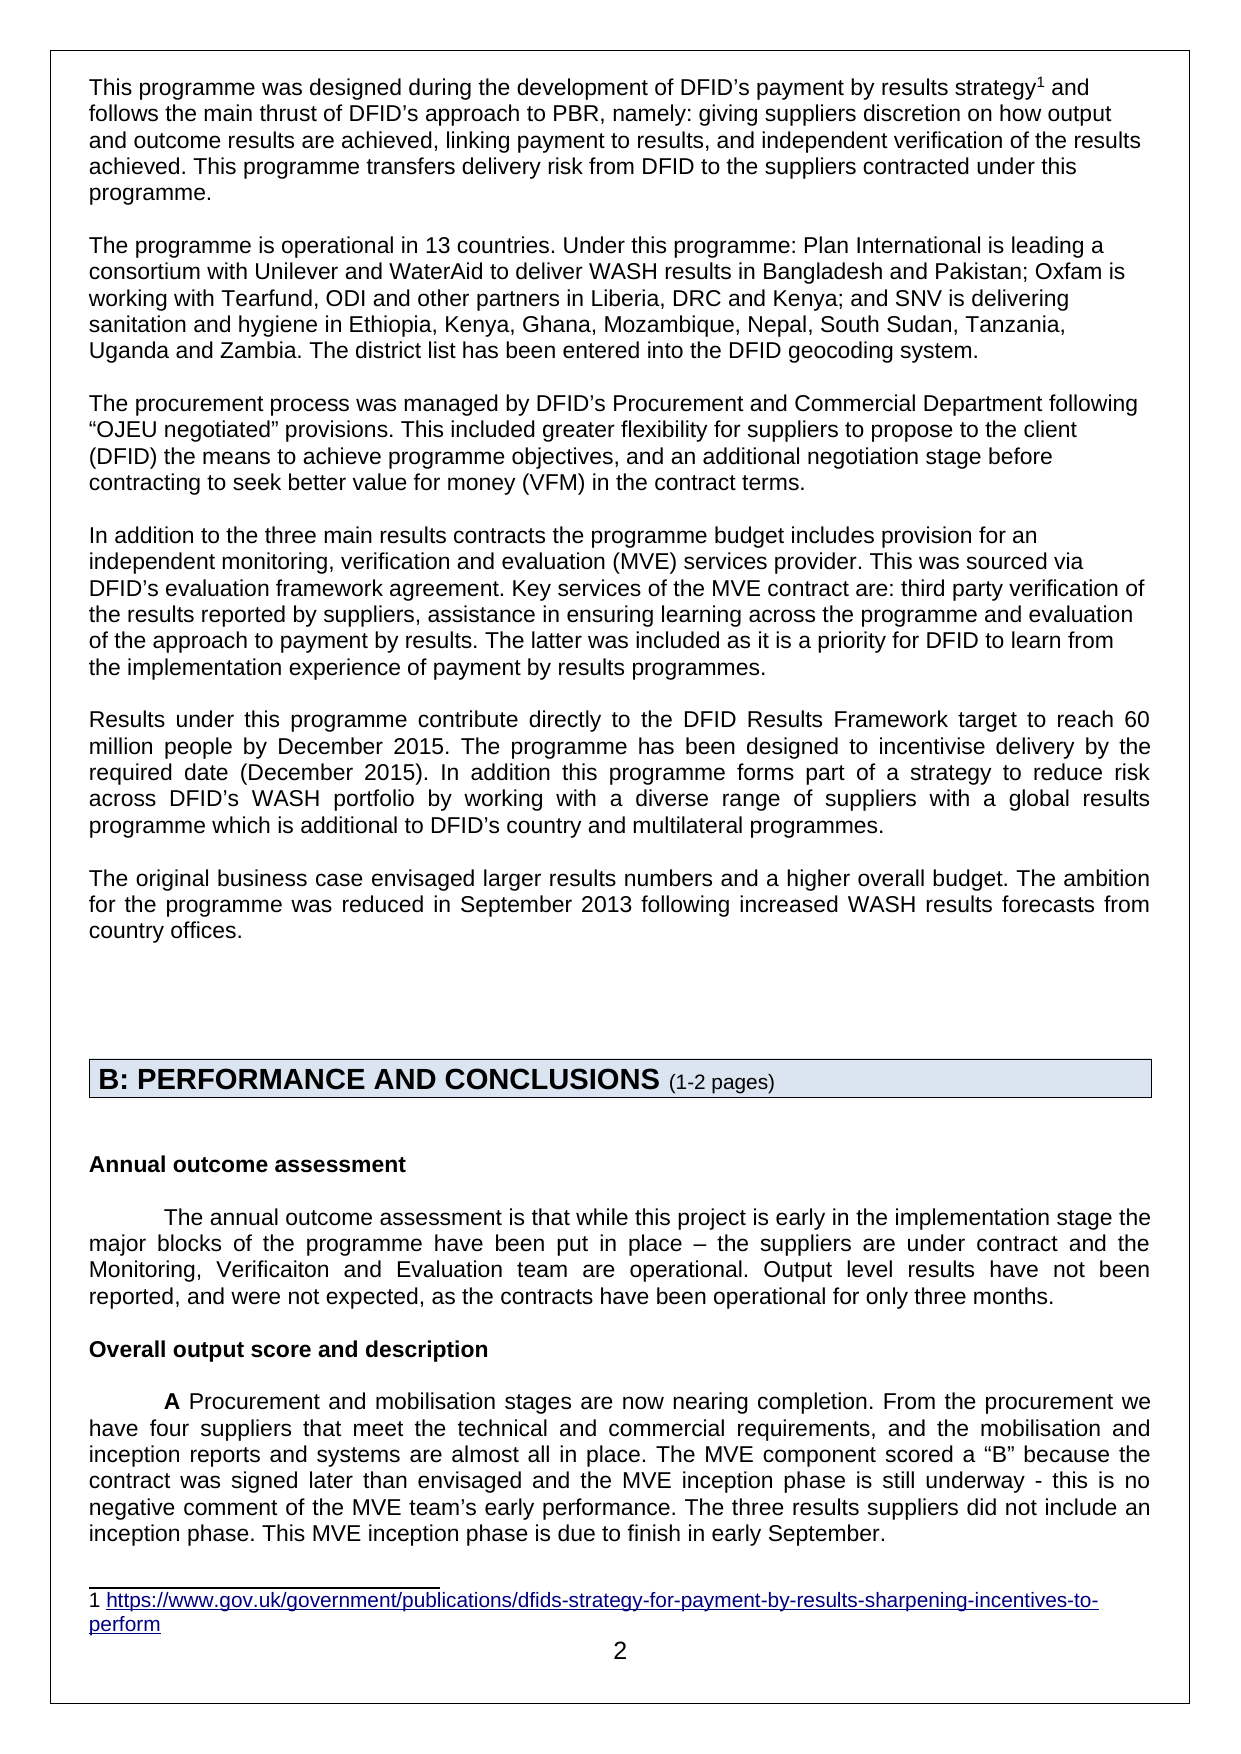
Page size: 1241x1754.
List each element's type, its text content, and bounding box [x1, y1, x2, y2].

subtitle B: PERFORMANCE AND CONCLUSIONS (1-2 pages) [90, 1060, 1151, 1097]
text The programme is operational in 13 countries. Under this programme: Plan International is leading a consortium with Unilever and WaterAid to deliver WASH results in Bangladesh and Pakistan; Oxfam is working with Tearfund, ODI and other partners in Liberia, DRC and Kenya; and SNV is delivering sanitation and hygiene in Ethiopia, Kenya, Ghana, Mozambique, Nepal, South Sudan, Tanzania, Uganda and Zambia. The district list has been entered into the DFID geocoding system. [89, 232, 1152, 364]
text Annual outcome assessment [89, 1151, 1152, 1177]
text A Procurement and mobilisation stages are now nearing completion. From the procurement we have four suppliers that meet the technical and commercial requirements, and the mobilisation and inception reports and systems are almost all in place. The MVE component scored a “B” because the contract was signed later than envisaged and the MVE inception phase is still underway - this is no negative comment of the MVE team’s early performance. The three results suppliers did not include an inception phase. This MVE inception phase is due to finish in early September. [89, 1388, 1152, 1546]
text Results under this programme contribute directly to the DFID Results Framework target to reach 60 million people by December 2015. The programme has been designed to incentivise delivery by the required date (December 2015). In addition this programme forms part of a strategy to reduce risk across DFID’s WASH portfolio by working with a diverse range of suppliers with a global results programme which is additional to DFID’s country and multilateral programmes. [89, 706, 1152, 838]
text The original business case envisaged larger results numbers and a higher overall budget. The ambition for the programme was reduced in September 2013 following increased WASH results forecasts from country offices. [89, 864, 1152, 943]
text This programme was designed during the development of DFID’s payment by results strategy and follows the main thrust of DFID’s approach to PBR, namely: giving suppliers discretion on how output and outcome results are achieved, linking payment to results, and independent verification of the results achieved. This programme transfers delivery risk from DFID to the suppliers contracted under this programme. [89, 74, 1152, 206]
text https://www.gov.uk/government/publications/dfids-strategy-for-payment-by-results-sharpening-incentives-to-perform [89, 1588, 1152, 1636]
text The procurement process was managed by DFID’s Procurement and Commercial Department following “OJEU negotiated” provisions. This included greater flexibility for suppliers to propose to the client (DFID) the means to achieve programme objectives, and an additional negotiation stage before contracting to seek better value for money (VFM) in the contract terms. [89, 390, 1152, 496]
text Overall output score and description [89, 1336, 1152, 1362]
text In addition to the three main results contracts the programme budget includes provision for an independent monitoring, verification and evaluation (MVE) services provider. This was sourced via DFID’s evaluation framework agreement. Key services of the MVE contract are: third party verification of the results reported by suppliers, assistance in ensuring learning across the programme and evaluation of the approach to payment by results. The latter was included as it is a priority for DFID to learn from the implementation experience of payment by results programmes. [89, 522, 1152, 680]
text The annual outcome assessment is that while this project is early in the implementation stage the major blocks of the programme have been put in place – the suppliers are under contract and the Monitoring, Verificaiton and Evaluation team are operational. Output level results have not been reported, and were not expected, as the contracts have been operational for only three months. [89, 1204, 1152, 1309]
